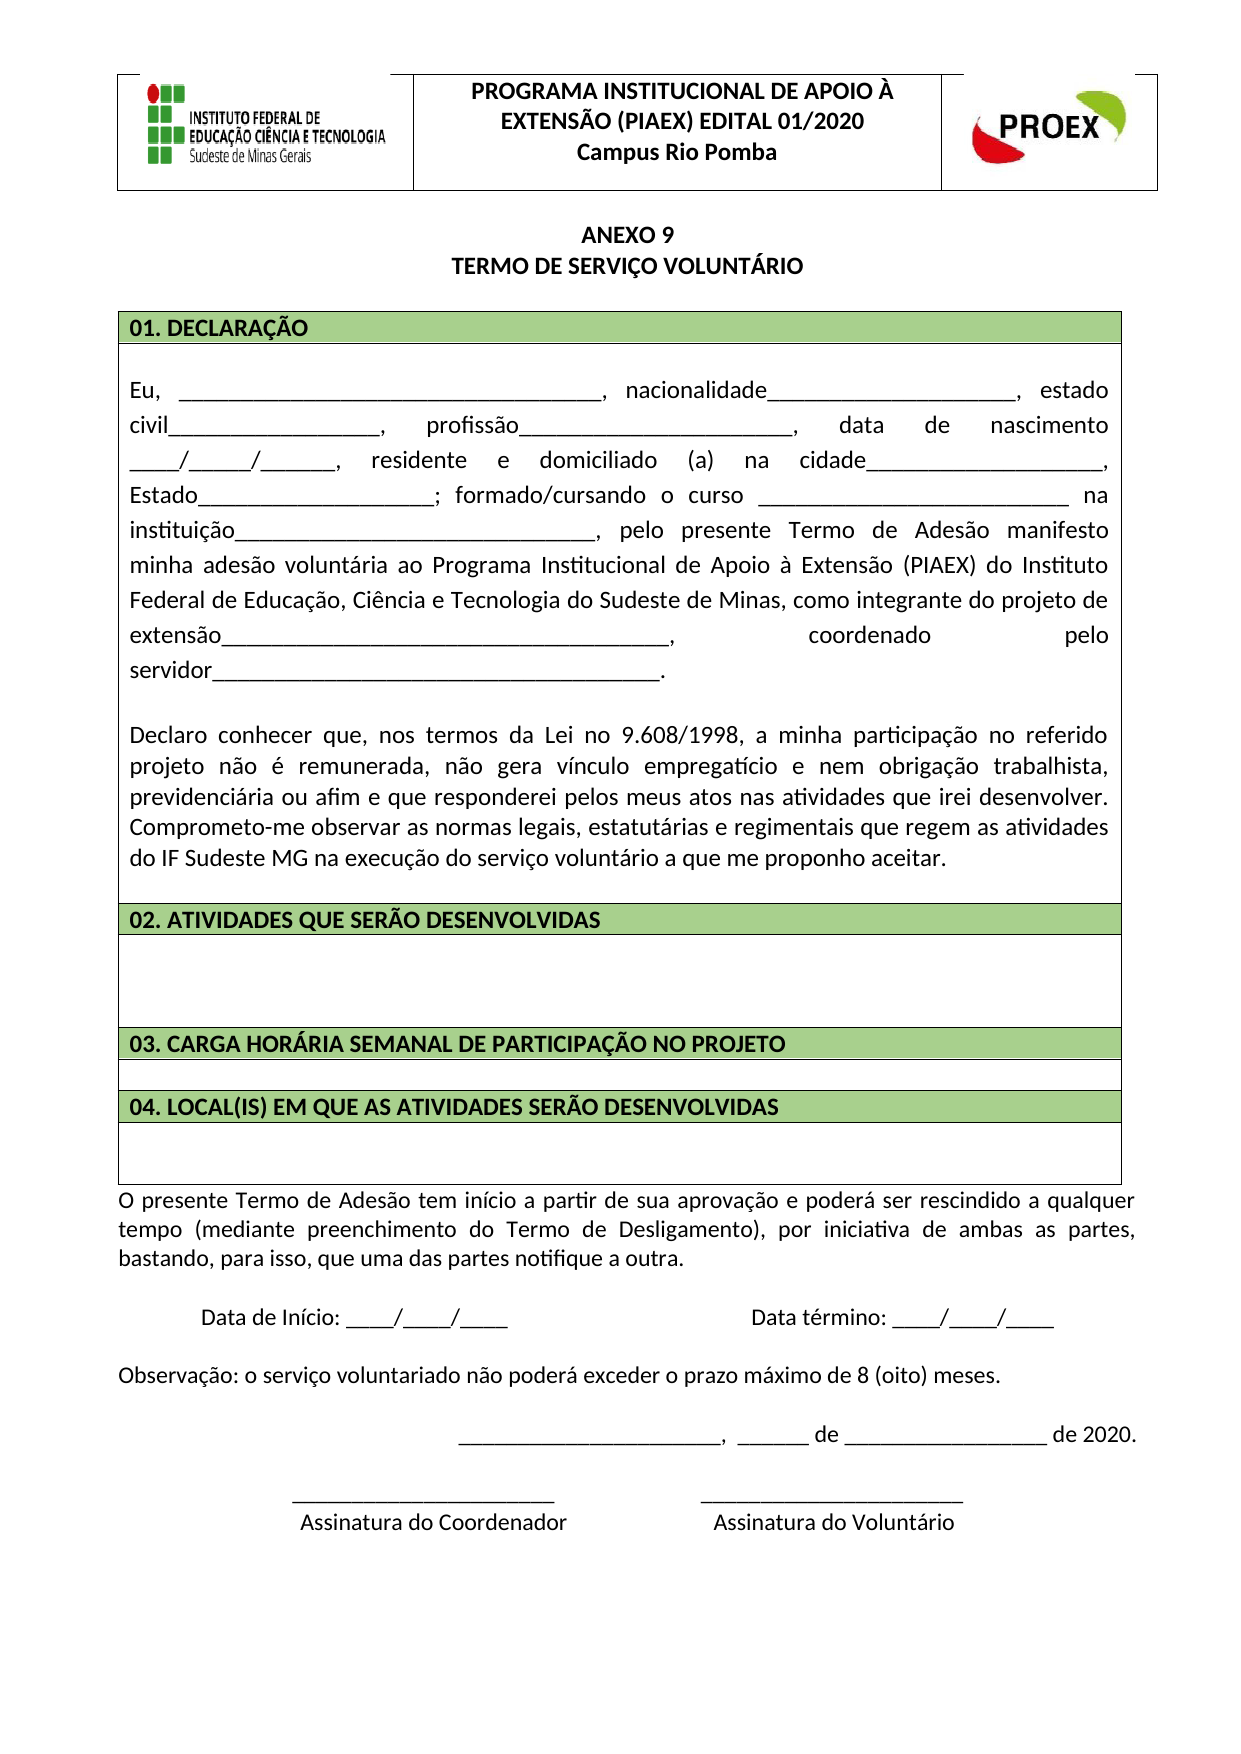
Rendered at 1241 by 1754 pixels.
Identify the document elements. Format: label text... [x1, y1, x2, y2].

text O presente Termo de Adesão tem início a partir de sua aprovação e poderá ser rescindido a qualquer tempo (mediante preenchimento do Termo de Desligamento), por iniciativa de ambas as partes, bastando, para isso, que uma das partes notifique a outra. [118, 1185, 1137, 1272]
text Data de Início: ____/____/____ Data término: ____/____/____ [118, 1302, 1137, 1331]
text Assinatura do Coordenador Assinatura do Voluntário [118, 1507, 1137, 1536]
table_cell [119, 1060, 1121, 1090]
table_header 01. DECLARAÇÃO [119, 312, 1121, 342]
text ANEXO 9 [118, 219, 1137, 250]
table_cell 02. ATIVIDADES QUE SERÃO DESENVOLVIDAS [119, 904, 1121, 934]
text ______________________, ______ de _________________ de 2020. [118, 1419, 1137, 1448]
table_cell [119, 1123, 1121, 1184]
text TERMO DE SERVIÇO VOLUNTÁRIO [118, 250, 1137, 280]
text ______________________ ______________________ [118, 1477, 1137, 1507]
table_cell 04. LOCAL(IS) EM QUE AS ATIVIDADES SERÃO DESENVOLVIDAS [119, 1091, 1121, 1122]
table_cell 03. CARGA HORÁRIA SEMANAL DE PARTICIPAÇÃO NO PROJETO [119, 1028, 1121, 1058]
text Observação: o serviço voluntariado não poderá exceder o prazo máximo de 8 (oito) meses. [118, 1360, 1137, 1389]
table_cell Eu, __________________________________, nacionalidade____________________, estado civil_________________, profissão______________________, data de nascimento ____/_____/______, residente e domiciliado (a) na cidade___________________, Estado___________________; formado/cursando o curso _________________________ na instituição_____________________________, pelo presente Termo de Adesão manifesto minha adesão voluntária ao Programa Institucional de Apoio à Extensão (PIAEX) do Instituto Federal de Educação, Ciência e Tecnologia do Sudeste de Minas, como integrante do projeto de extensão____________________________________, coordenado pelo servidor____________________________________. Declaro conhecer que, nos termos da Lei no 9.608/1998, a minha participação no referido projeto não é remunerada, não gera vínculo empregatício e nem obrigação trabalhista, previdenciária ou afim e que responderei pelos meus atos nas atividades que irei desenvolver. Comprometo-me observar as normas legais, estatutárias e regimentais que regem as atividades do IF Sudeste MG na execução do serviço voluntário a que me proponho aceitar. [119, 344, 1121, 903]
table_cell [119, 935, 1121, 1027]
